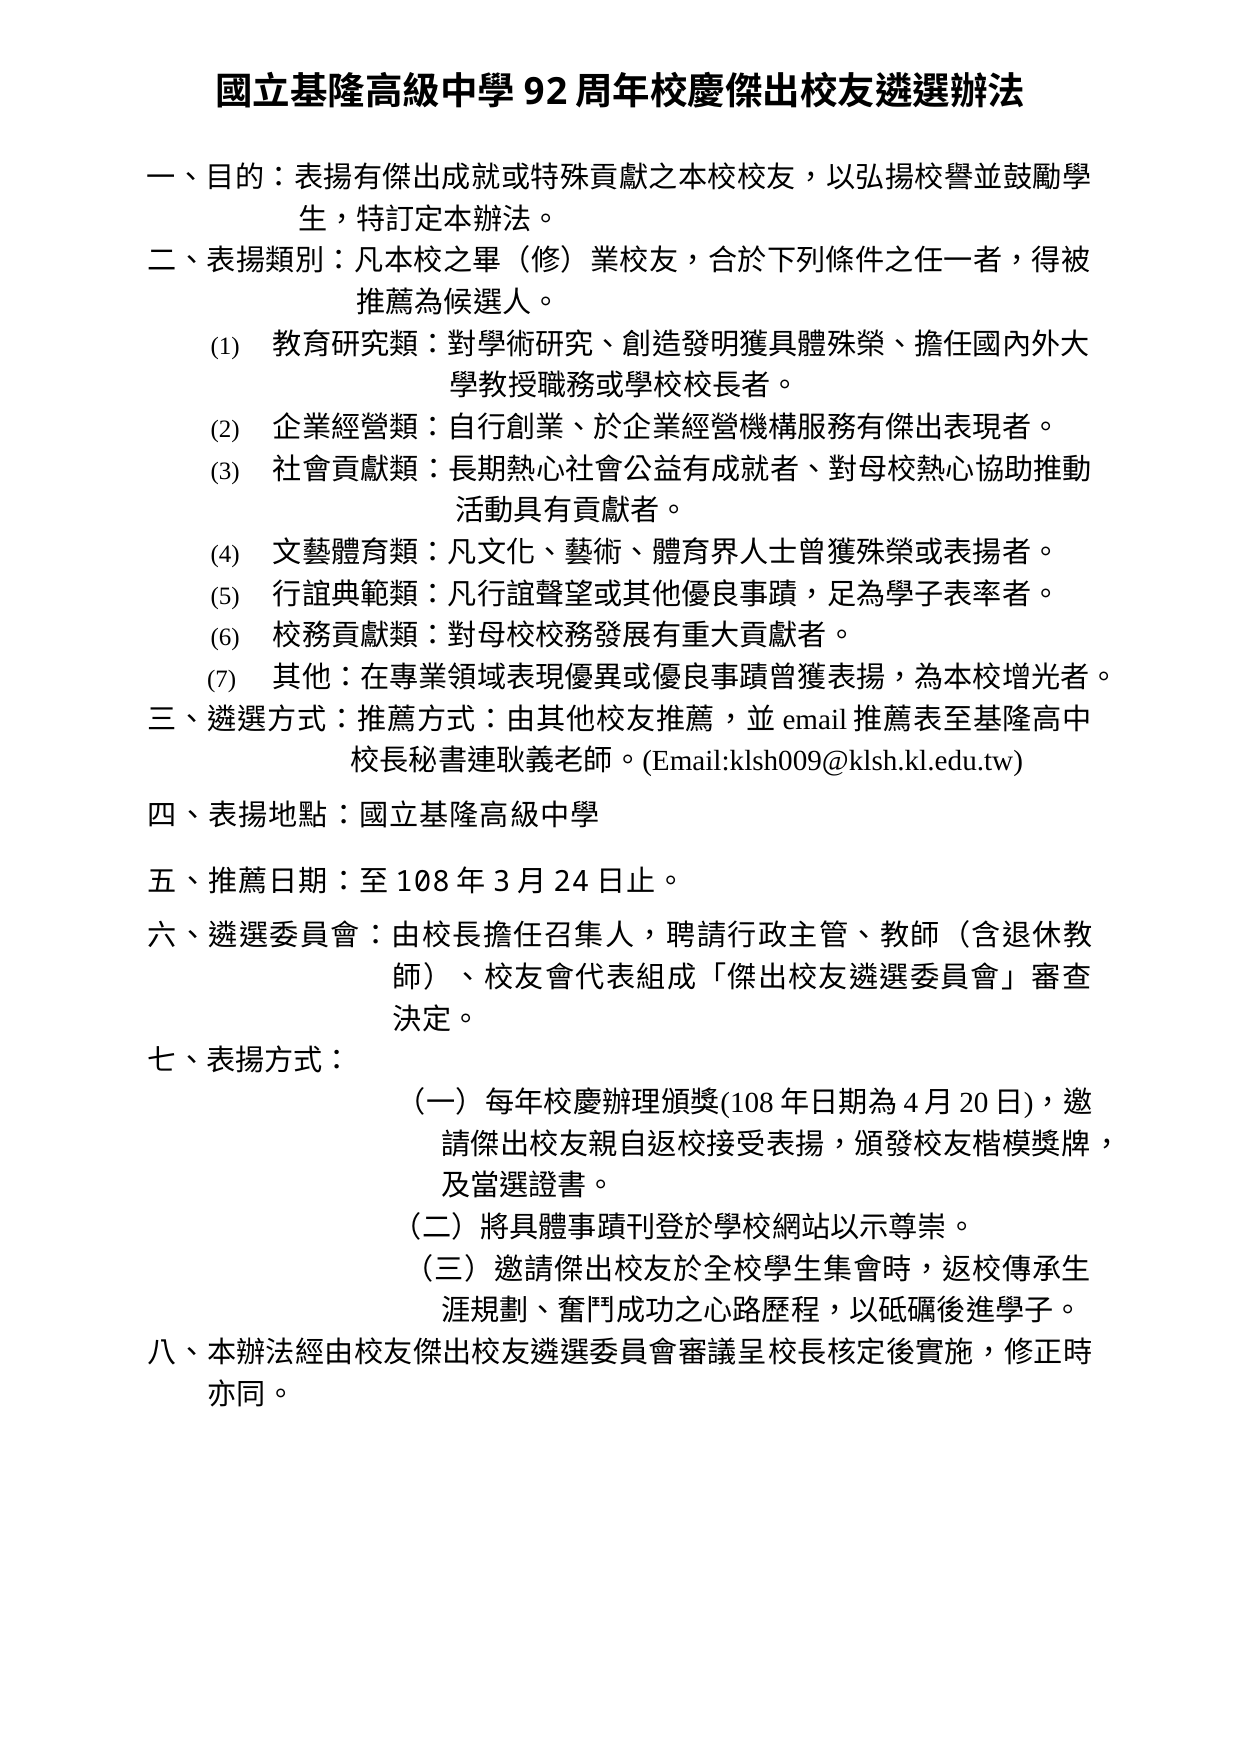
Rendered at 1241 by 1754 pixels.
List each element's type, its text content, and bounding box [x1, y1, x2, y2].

text 一、目的：表揚有傑出成就或特殊貢獻之本校校友，以弘揚校譽並鼓勵學生，特訂定本辦法。 [146, 154, 1092, 237]
text （二）將具體事蹟刊登於學校網站以示尊崇。 [148, 1204, 1092, 1246]
list 企業經營類：自行創業、於企業經營機構服務有傑出表現者。 [210, 404, 1092, 446]
text 六、遴選委員會：由校長擔任召集人，聘請行政主管、教師（含退休教師）、校友會代表組成「傑出校友遴選委員會」審查決定。 [148, 912, 1092, 1037]
text 二、表揚類別：凡本校之畢（修）業校友，合於下列條件之任一者，得被推薦為候選人。 [148, 237, 1092, 321]
text （三）邀請傑出校友於全校學生集會時，返校傳承生涯規劃、奮鬥成功之心路歷程，以砥礪後進學子。 [148, 1246, 1092, 1329]
list 社會貢獻類：長期熱心社會公益有成就者、對母校熱心協助推動活動具有貢獻者。 [210, 446, 1092, 529]
text 學教授職務或學校校長者。 [210, 362, 1092, 404]
text 七、表揚方式： [148, 1037, 1092, 1079]
text （一）每年校慶辦理頒獎(108年日期為4月20日)，邀請傑出校友親自返校接受表揚，頒發校友楷模獎牌，及當選證書。 [148, 1079, 1092, 1204]
list 校務貢獻類：對母校校務發展有重大貢獻者。 [210, 612, 1092, 654]
list 其他：在專業領域表現優異或優良事蹟曾獲表揚，為本校增光者。 [207, 654, 1092, 696]
list 教育研究類：對學術研究、創造發明獲具體殊榮、擔任國內外大 [210, 321, 1092, 362]
text 四、表揚地點：國立基隆高級中學 [148, 792, 1092, 833]
text 國立基隆高級中學92周年校慶傑出校友遴選辦法 [148, 71, 1092, 112]
list 行誼典範類：凡行誼聲望或其他優良事蹟，足為學子表率者。 [210, 571, 1092, 612]
text 五、推薦日期：至108年3月24日止。 [148, 858, 1092, 900]
text 八、本辦法經由校友傑出校友遴選委員會審議呈校長核定後實施，修正時亦同。 [148, 1329, 1092, 1412]
list 文藝體育類：凡文化、藝術、體育界人士曾獲殊榮或表揚者。 [210, 529, 1092, 571]
text 三、遴選方式：推薦方式：由其他校友推薦，並email推薦表至基隆高中校長秘書連耿義老師。(Email:klsh009@klsh.kl.edu.tw) [148, 696, 1092, 779]
